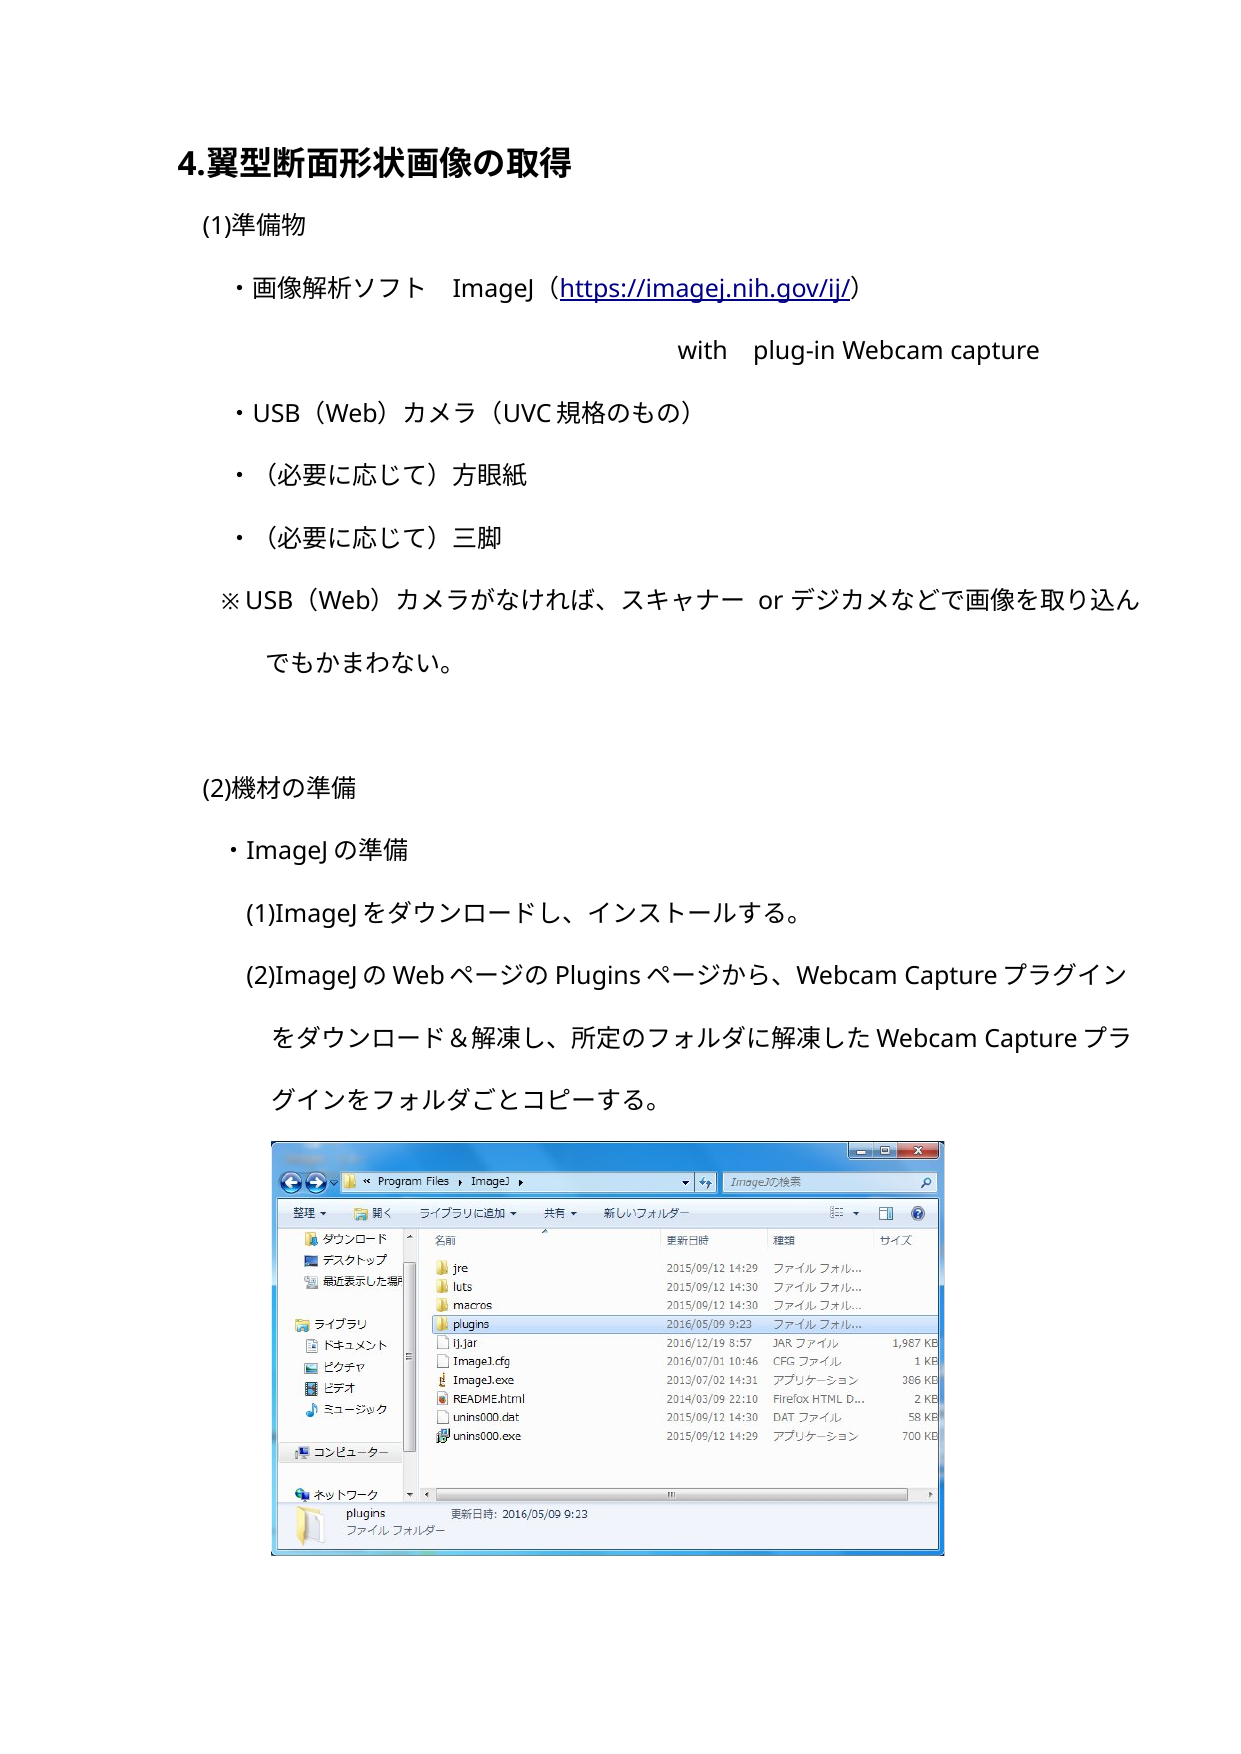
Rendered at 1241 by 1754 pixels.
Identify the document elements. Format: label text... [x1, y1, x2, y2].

text ※ USB（Web）カメラがなければ、スキャナー or デジカメなどで画像を取り込んでもかまわない。 [221, 557, 1152, 682]
text (1)ImageJをダウンロードし、インストールする。 [221, 869, 1152, 932]
text ・USB（Web）カメラ（UVC規格のもの） [177, 369, 1152, 432]
text ・画像解析ソフト ImageJ（https://imagej.nih.gov/ij/） [177, 244, 1152, 307]
text 4.翼型断面形状画像の取得 [177, 119, 1152, 182]
text with plug-in Webcam capture [177, 307, 1152, 369]
text ・（必要に応じて）三脚 [177, 494, 1152, 557]
text (2)機材の準備 [177, 744, 1152, 807]
text (2)ImageJのWebページのPluginsページから、Webcam Captureプラグインをダウンロード＆解凍し、所定のフォルダに解凍したWebcam Captureプラグインをフォルダごとコピーする。 [221, 932, 1152, 1557]
text ・（必要に応じて）方眼紙 [177, 432, 1152, 494]
text ・ImageJの準備 [221, 807, 1152, 869]
text (1)準備物 [177, 182, 1152, 244]
